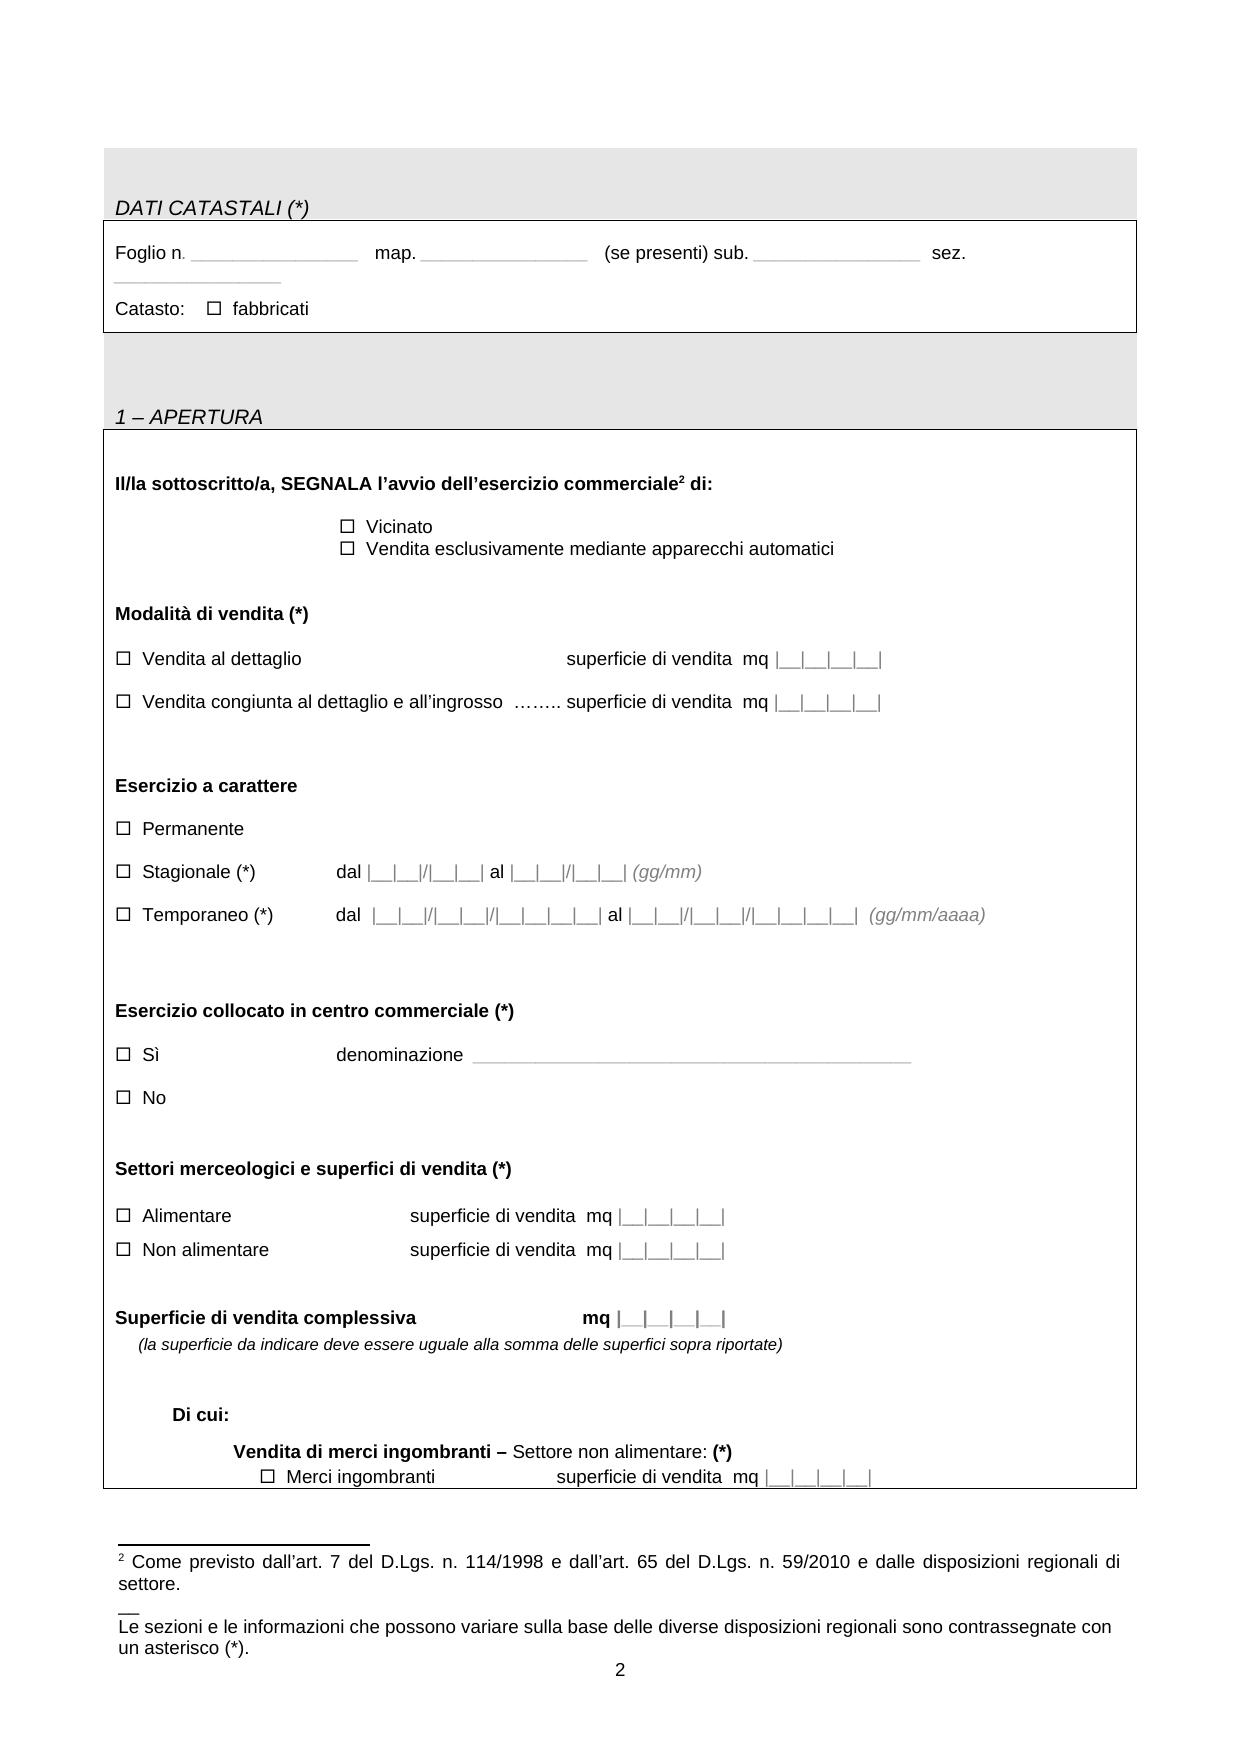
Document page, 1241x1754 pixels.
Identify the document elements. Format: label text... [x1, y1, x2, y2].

table_cell Foglio n. ________________ map. ________________ (se presenti) sub. ________________ sez. ________________ Catasto:  fabbricati [104, 221, 1136, 332]
table_header DATI CATASTALI (*) [104, 148, 1137, 219]
table_cell Il/la sottoscritto/a, SEGNALA l’avvio dell’esercizio commerciale di:  Vicinato  Vendita esclusivamente mediante apparecchi automatici Modalità di vendita (*)  Vendita al dettaglio superficie di vendita mq |__|__|__|__|  Vendita congiunta al dettaglio e all’ingrosso …….. superficie di vendita mq |__|__|__|__| Esercizio a carattere  Permanente  Stagionale (*) dal |__|__|/|__|__| al |__|__|/|__|__| (gg/mm)  Temporaneo (*) dal |__|__|/|__|__|/|__|__|__|__| al |__|__|/|__|__|/|__|__|__|__| (gg/mm/aaaa) Esercizio collocato in centro commerciale (*)  Sì denominazione __________________________________________  No Settori merceologici e superfici di vendita (*)  Alimentare superficie di vendita mq |__|__|__|__|  Non alimentare superficie di vendita mq |__|__|__|__| Superficie di vendita complessiva mq |__|__|__|__| (la superficie da indicare deve essere uguale alla somma delle superfici sopra riportate) Di cui: Vendita di merci ingombranti – Settore non alimentare: (*)  Merci ingombranti superficie di vendita mq |__|__|__|__| [104, 430, 1136, 1488]
table_cell 1 – APERTURA [104, 333, 1137, 429]
